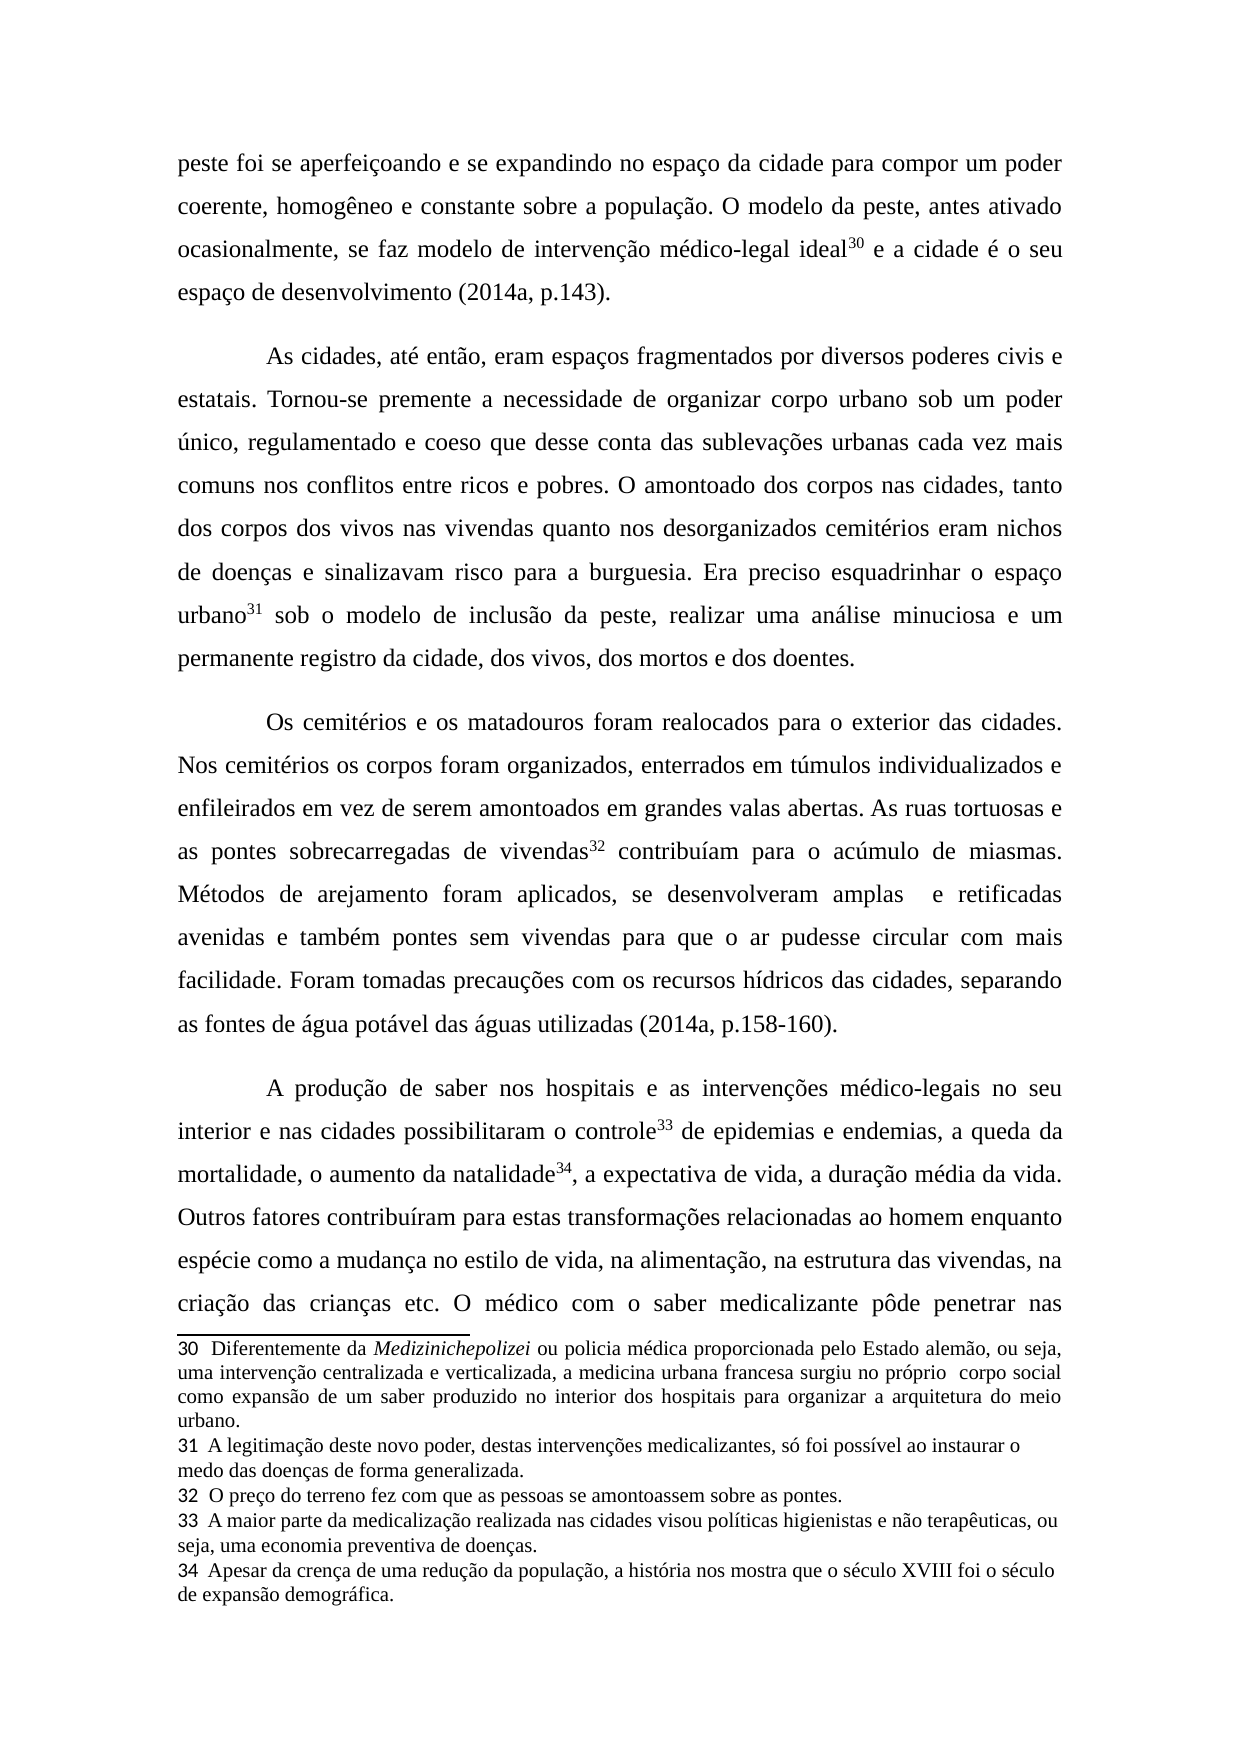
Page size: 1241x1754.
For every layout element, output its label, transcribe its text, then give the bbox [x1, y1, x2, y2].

text A produção de saber nos hospitais e as intervenções médico-legais no seu interior e nas cidades possibilitaram o controle de epidemias e endemias, a queda da mortalidade, o aumento da natalidade, a expectativa de vida, a duração média da vida. Outros fatores contribuíram para estas transformações relacionadas ao homem enquanto espécie como a mudança no estilo de vida, na alimentação, na estrutura das vivendas, na criação das crianças etc. O médico com o saber medicalizante pôde penetrar nas [177, 1073, 1063, 1317]
text Diferentemente da Medizinichepolizei ou policia médica proporcionada pelo Estado alemão, ou seja, uma intervenção centralizada e verticalizada, a medicina urbana francesa surgiu no próprio corpo social como expansão de um saber produzido no interior dos hospitais para organizar a arquitetura do meio urbano. [177, 1335, 1063, 1432]
text O preço do terreno fez com que as pessoas se amontoassem sobre as pontes. [177, 1482, 1063, 1507]
text peste foi se aperfeiçoando e se expandindo no espaço da cidade para compor um poder coerente, homogêneo e constante sobre a população. O modelo da peste, antes ativado ocasionalmente, se faz modelo de intervenção médico-legal ideal e a cidade é o seu espaço de desenvolvimento (2014a, p.143). [177, 148, 1063, 306]
text A legitimação deste novo poder, destas intervenções medicalizantes, só foi possível ao instaurar o medo das doenças de forma generalizada. [177, 1432, 1063, 1482]
text Apesar da crença de uma redução da população, a história nos mostra que o século XVIII foi o século de expansão demográfica. [177, 1557, 1063, 1606]
text As cidades, até então, eram espaços fragmentados por diversos poderes civis e estatais. Tornou-se premente a necessidade de organizar corpo urbano sob um poder único, regulamentado e coeso que desse conta das sublevações urbanas cada vez mais comuns nos conflitos entre ricos e pobres. O amontoado dos corpos nas cidades, tanto dos corpos dos vivos nas vivendas quanto nos desorganizados cemitérios eram nichos de doenças e sinalizavam risco para a burguesia. Era preciso esquadrinhar o espaço urbano sob o modelo de inclusão da peste, realizar uma análise minuciosa e um permanente registro da cidade, dos vivos, dos mortos e dos doentes. [177, 341, 1063, 672]
text A maior parte da medicalização realizada nas cidades visou políticas higienistas e não terapêuticas, ou seja, uma economia preventiva de doenças. [177, 1507, 1063, 1557]
text Os cemitérios e os matadouros foram realocados para o exterior das cidades. Nos cemitérios os corpos foram organizados, enterrados em túmulos individualizados e enfileirados em vez de serem amontoados em grandes valas abertas. As ruas tortuosas e as pontes sobrecarregadas de vivendas contribuíam para o acúmulo de miasmas. Métodos de arejamento foram aplicados, se desenvolveram amplas e retificadas avenidas e também pontes sem vivendas para que o ar pudesse circular com mais facilidade. Foram tomadas precauções com os recursos hídricos das cidades, separando as fontes de água potável das águas utilizadas (2014a, p.158-160). [177, 707, 1063, 1037]
